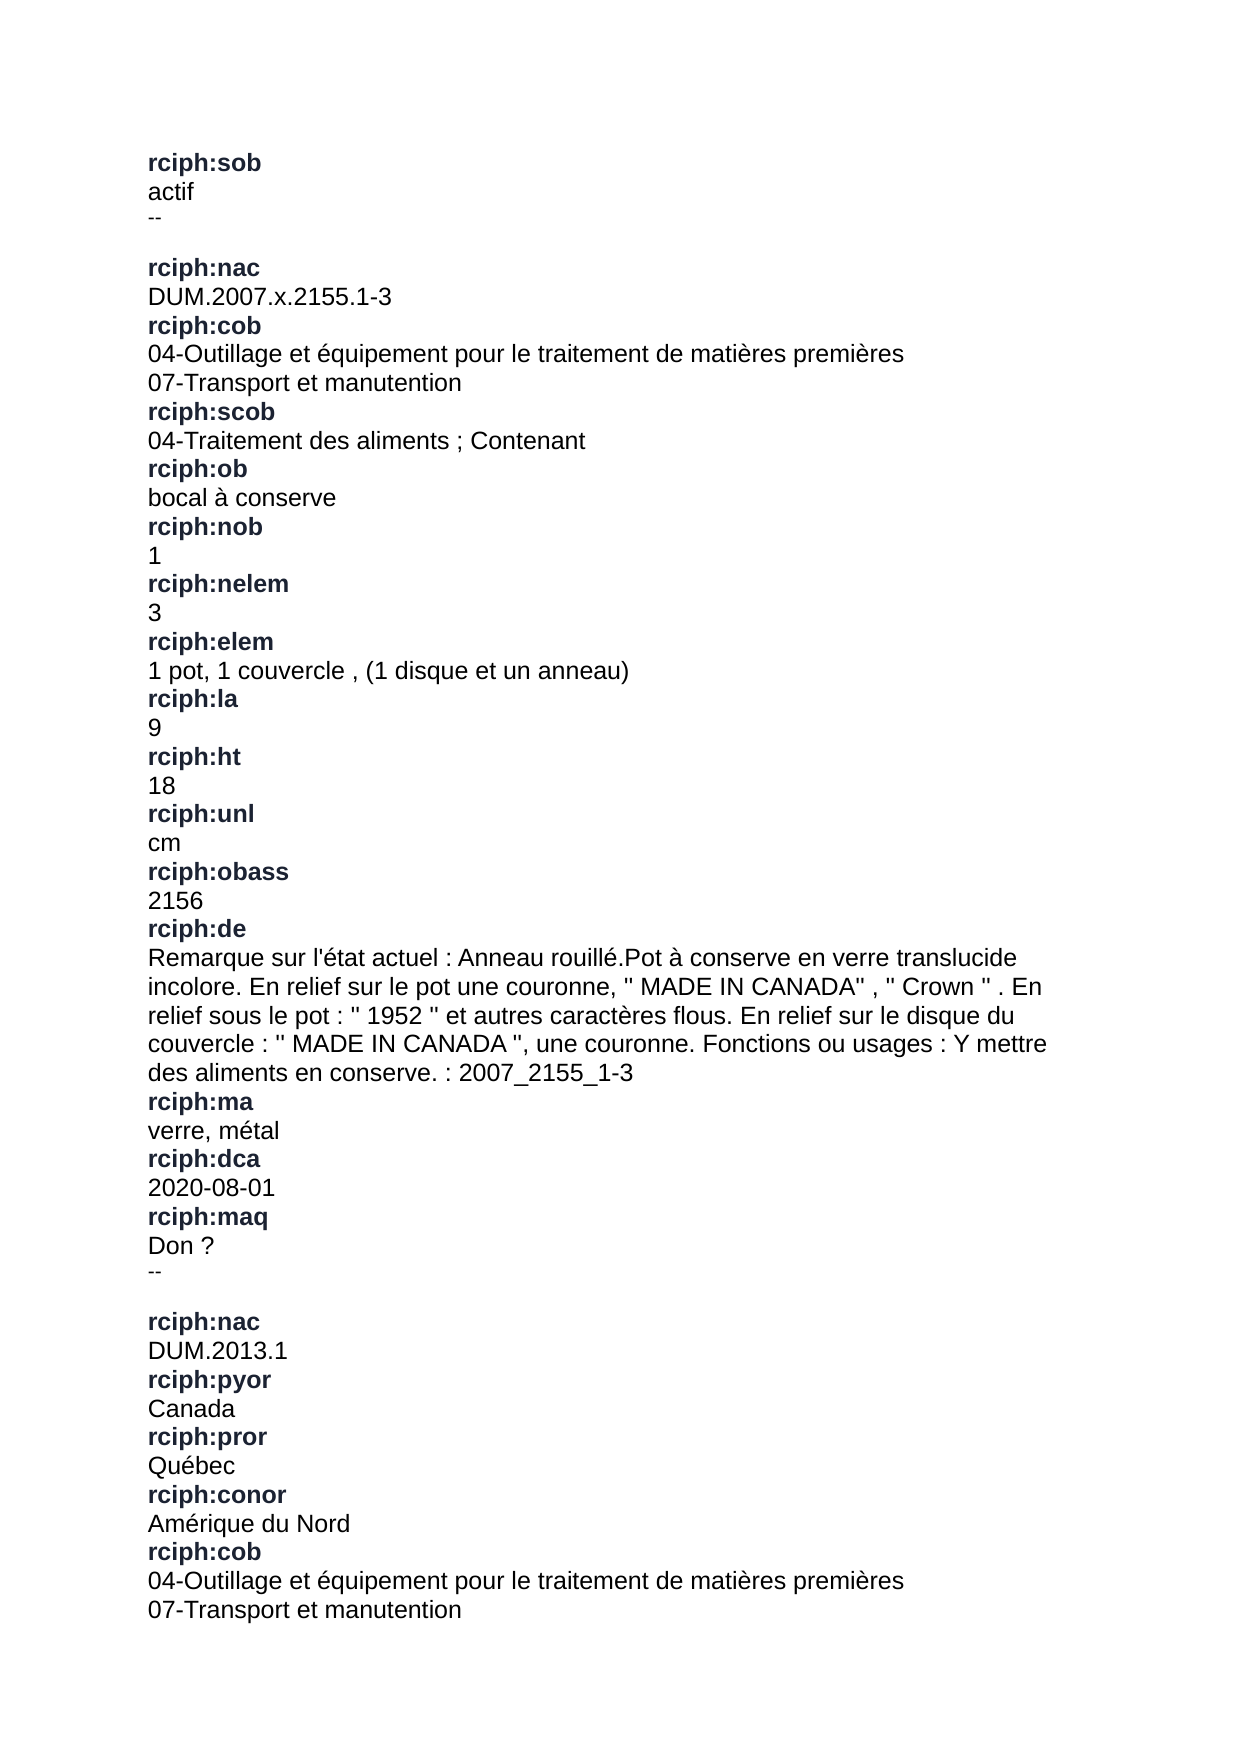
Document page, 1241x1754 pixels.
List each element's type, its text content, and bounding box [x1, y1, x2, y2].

text rciph:pror [148, 1422, 1092, 1451]
text 1 pot, 1 couvercle , (1 disque et un anneau) [148, 656, 1092, 684]
text 04-Outillage et équipement pour le traitement de matières premières [148, 1566, 1092, 1595]
text rciph:nac [148, 1307, 1092, 1336]
text rciph:ma [148, 1087, 1092, 1116]
text rciph:conor [148, 1480, 1092, 1508]
text cm [148, 828, 1092, 857]
text Don ? [148, 1231, 1092, 1259]
text 04-Outillage et équipement pour le traitement de matières premières [148, 339, 1092, 368]
text actif [148, 176, 1092, 205]
text rciph:nelem [148, 569, 1092, 598]
text rciph:maq [148, 1202, 1092, 1231]
text verre, métal [148, 1116, 1092, 1144]
text 18 [148, 771, 1092, 799]
text rciph:scob [148, 397, 1092, 426]
text 2020-08-01 [148, 1173, 1092, 1202]
text DUM.2007.x.2155.1-3 [148, 282, 1092, 311]
text rciph:de [148, 914, 1092, 943]
text bocal à conserve [148, 483, 1092, 512]
text rciph:ob [148, 454, 1092, 483]
text rciph:unl [148, 799, 1092, 828]
text 07-Transport et manutention [148, 1595, 1092, 1623]
text rciph:cob [148, 311, 1092, 339]
text Amérique du Nord [148, 1508, 1092, 1537]
text Québec [148, 1451, 1092, 1480]
text 9 [148, 713, 1092, 742]
text rciph:ht [148, 742, 1092, 771]
text rciph:la [148, 684, 1092, 713]
text rciph:obass [148, 857, 1092, 886]
text rciph:pyor [148, 1365, 1092, 1393]
text Remarque sur l'état actuel : Anneau rouillé.Pot à conserve en verre translucide incolore. En relief sur le pot une couronne, '' MADE IN CANADA'' , '' Crown '' . En relief sous le pot : '' 1952 '' et autres caractères flous. En relief sur le disque du couvercle : '' MADE IN CANADA '', une couronne. Fonctions ou usages : Y mettre des aliments en conserve. : 2007_2155_1-3 [148, 943, 1092, 1087]
text DUM.2013.1 [148, 1336, 1092, 1365]
text Canada [148, 1393, 1092, 1422]
text 3 [148, 598, 1092, 627]
text 2156 [148, 886, 1092, 914]
text rciph:dca [148, 1144, 1092, 1173]
text 04-Traitement des aliments ; Contenant [148, 426, 1092, 454]
text -- [148, 1259, 1092, 1283]
text -- [148, 205, 1092, 229]
text rciph:elem [148, 627, 1092, 656]
text rciph:nob [148, 512, 1092, 541]
text rciph:nac [148, 253, 1092, 282]
text 07-Transport et manutention [148, 368, 1092, 397]
text rciph:sob [148, 148, 1092, 176]
text rciph:cob [148, 1537, 1092, 1566]
text 1 [148, 541, 1092, 569]
